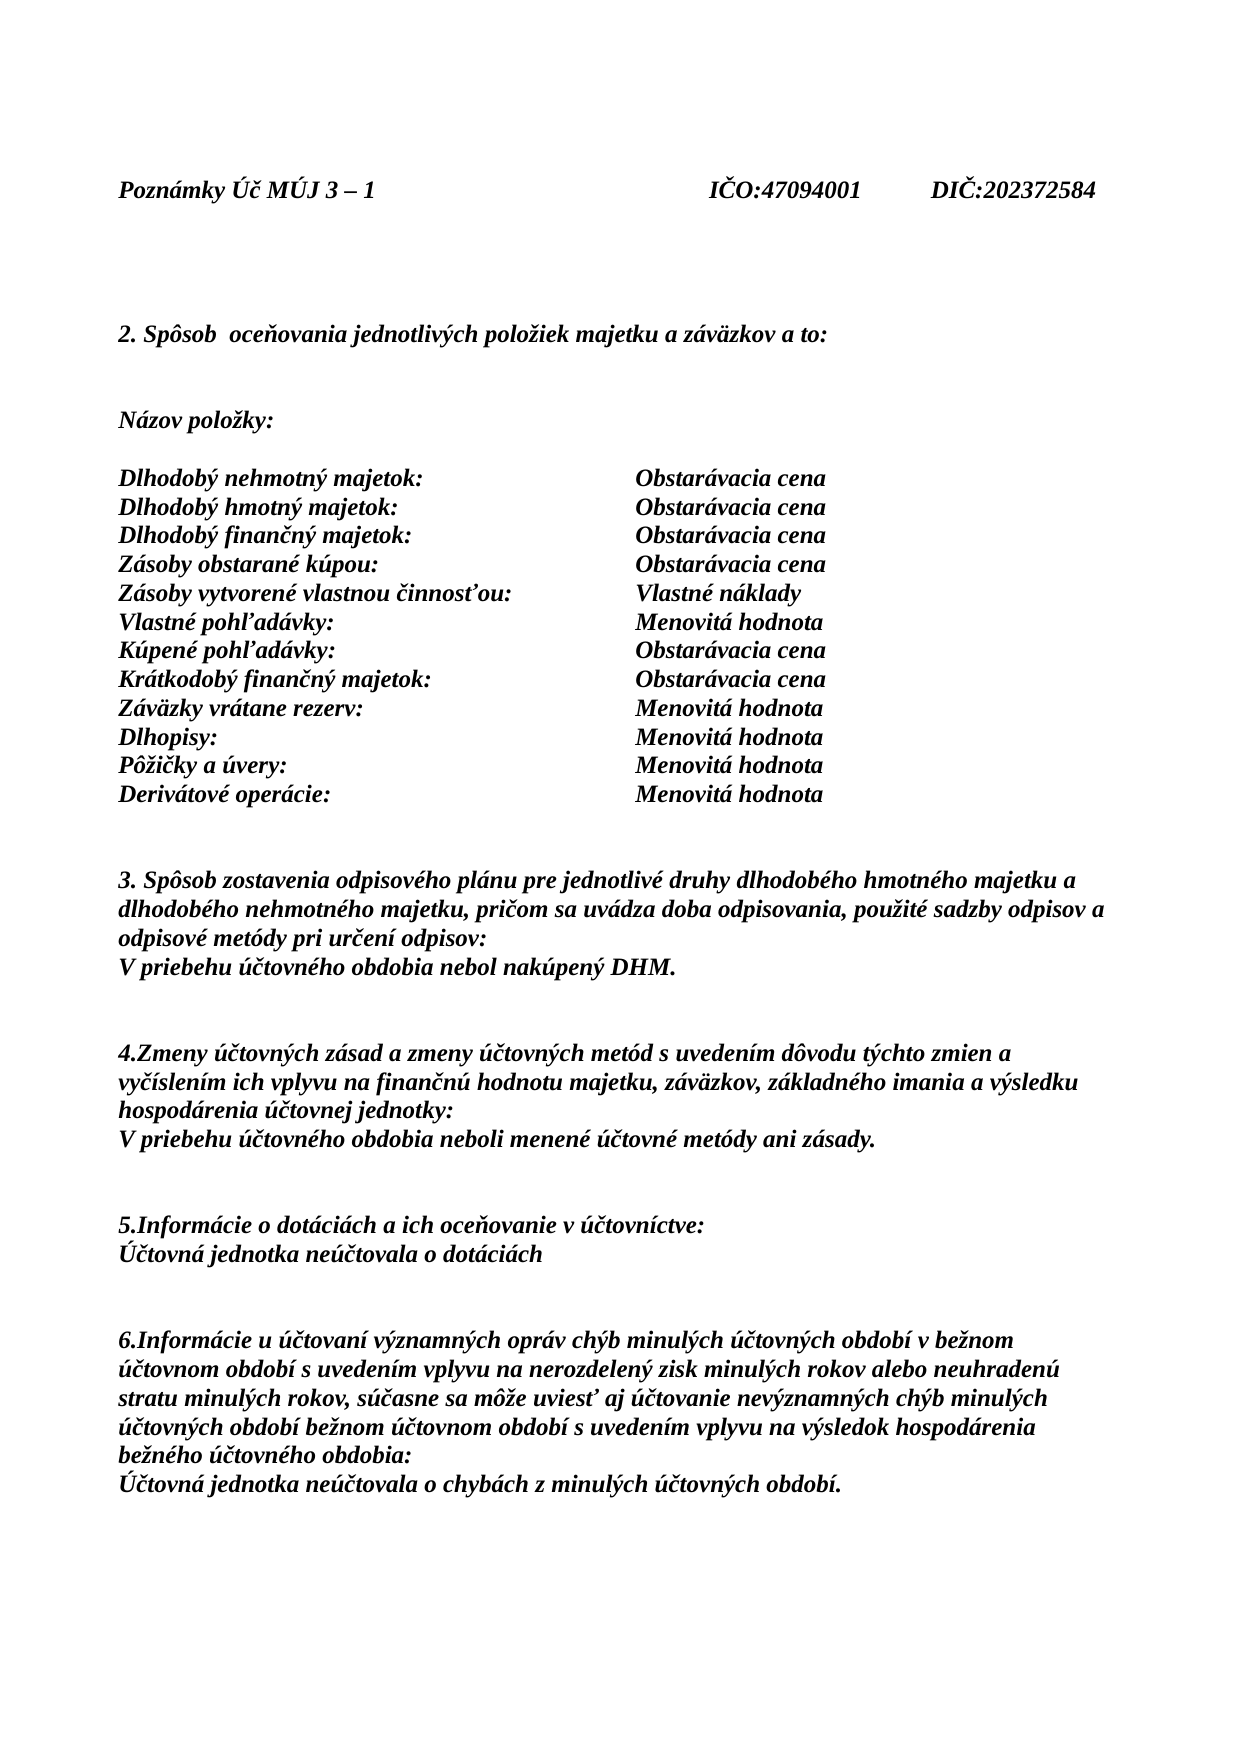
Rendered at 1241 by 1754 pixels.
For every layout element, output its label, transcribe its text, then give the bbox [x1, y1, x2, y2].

text 2. Spôsob oceňovania jednotlivých položiek majetku a záväzkov a to: [118, 319, 1122, 348]
text Názov položky: [118, 406, 1122, 434]
text 4.Zmeny účtovných zásad a zmeny účtovných metód s uvedením dôvodu týchto zmien a vyčíslením ich vplyvu na finančnú hodnotu majetku, záväzkov, základného imania a výsledku hospodárenia účtovnej jednotky: [118, 1038, 1122, 1124]
text Záväzky vrátane rezerv: Menovitá hodnota [118, 693, 1122, 722]
text Dlhodobý finančný majetok: Obstarávacia cena [118, 521, 1122, 549]
text Účtovná jednotka neúčtovala o dotáciách [118, 1239, 1122, 1268]
text V priebehu účtovného obdobia neboli menené účtovné metódy ani zásady. [118, 1124, 1122, 1153]
text Účtovná jednotka neúčtovala o chybách z minulých účtovných období. [118, 1469, 1122, 1498]
text Zásoby vytvorené vlastnou činnosťou: Vlastné náklady [118, 578, 1122, 607]
text Kúpené pohľadávky: Obstarávacia cena [118, 636, 1122, 664]
text 5.Informácie o dotáciách a ich oceňovanie v účtovníctve: [118, 1211, 1122, 1239]
text Zásoby obstarané kúpou: Obstarávacia cena [118, 549, 1122, 578]
text V priebehu účtovného obdobia nebol nakúpený DHM. [118, 952, 1122, 981]
text Dlhodobý nehmotný majetok: Obstarávacia cena [118, 463, 1122, 492]
text Pôžičky a úvery: Menovitá hodnota [118, 751, 1122, 779]
text Vlastné pohľadávky: Menovitá hodnota [118, 607, 1122, 636]
text Dlhodobý hmotný majetok: Obstarávacia cena [118, 492, 1122, 521]
text 6.Informácie u účtovaní významných opráv chýb minulých účtovných období v bežnom účtovnom období s uvedením vplyvu na nerozdelený zisk minulých rokov alebo neuhradenú stratu minulých rokov, súčasne sa môže uviesť aj účtovanie nevýznamných chýb minulých účtovných období bežnom účtovnom období s uvedením vplyvu na výsledok hospodárenia bežného účtovného obdobia: [118, 1326, 1122, 1469]
text Krátkodobý finančný majetok: Obstarávacia cena [118, 664, 1122, 693]
text Poznámky Úč MÚJ 3 – 1 IČO:47094001 DIČ:202372584 [118, 176, 1122, 204]
text Dlhopisy: Menovitá hodnota [118, 722, 1122, 751]
text 3. Spôsob zostavenia odpisového plánu pre jednotlivé druhy dlhodobého hmotného majetku a dlhodobého nehmotného majetku, pričom sa uvádza doba odpisovania, použité sadzby odpisov a odpisové metódy pri určení odpisov: [118, 866, 1122, 952]
text Derivátové operácie: Menovitá hodnota [118, 779, 1122, 808]
